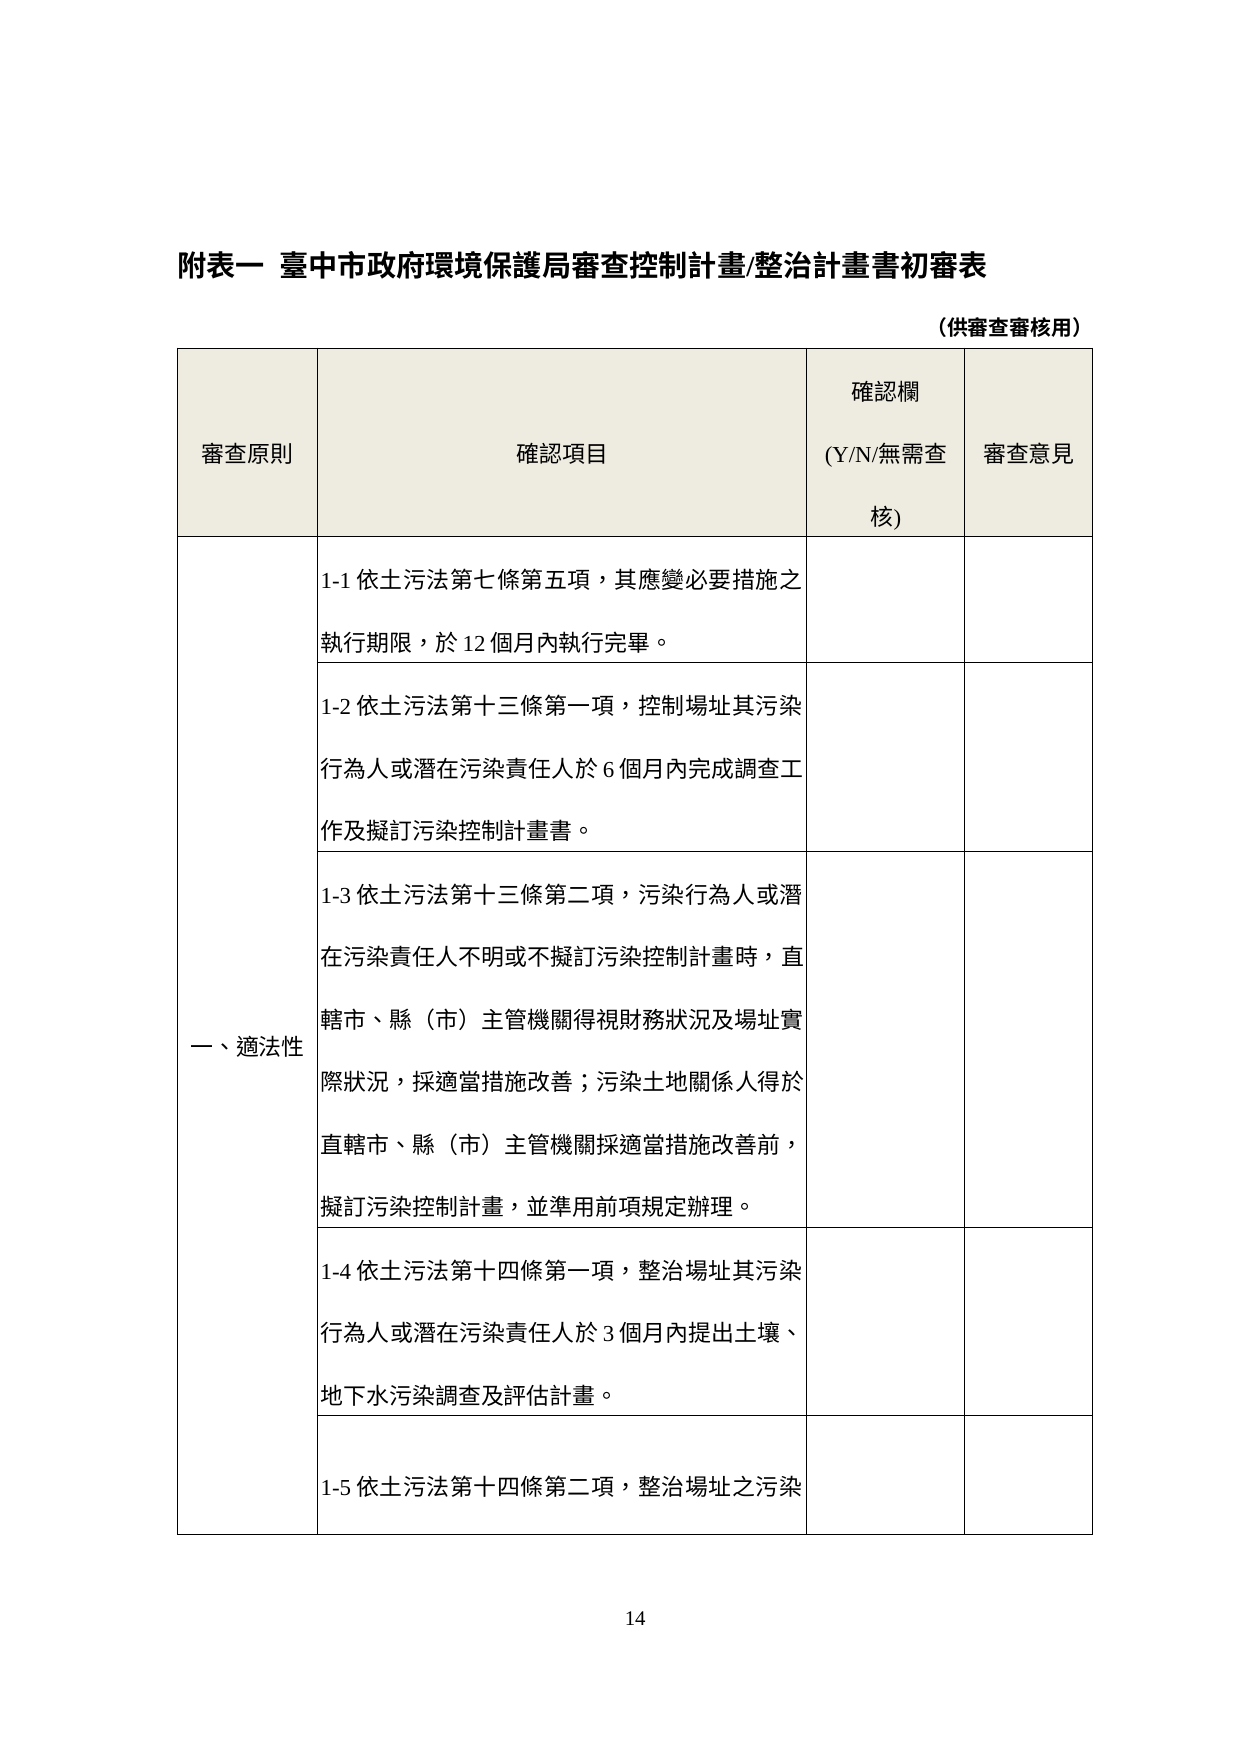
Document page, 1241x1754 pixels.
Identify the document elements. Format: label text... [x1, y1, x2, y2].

table_header 確認項目 [318, 349, 806, 536]
table_cell 一、適法性 [178, 537, 317, 1534]
table_header 確認欄 (Y/N/無需查核) [807, 349, 964, 536]
table_cell 1-1依土污法第七條第五項，其應變必要措施之執行期限，於12個月內執行完畢。 [318, 537, 806, 662]
table_cell [807, 1416, 964, 1534]
table_cell 1-4依土污法第十四條第一項，整治場址其污染行為人或潛在污染責任人於3個月內提出土壤、地下水污染調查及評估計畫。 [318, 1228, 806, 1415]
table_cell 1-5依土污法第十四條第二項，整治場址之污染 [318, 1416, 806, 1534]
table_header 審查原則 [178, 349, 317, 536]
table_cell [807, 1228, 964, 1415]
table_cell [965, 537, 1092, 662]
table_cell [965, 1416, 1092, 1534]
text 附表一 臺中市政府環境保護局審查控制計畫/整治計畫書初審表 [177, 222, 1092, 285]
table_cell [807, 663, 964, 851]
table_cell [807, 852, 964, 1227]
table_cell [965, 663, 1092, 851]
table_cell 1-2依土污法第十三條第一項，控制場址其污染行為人或潛在污染責任人於6個月內完成調查工作及擬訂污染控制計畫書。 [318, 663, 806, 851]
table_cell 1-3依土污法第十三條第二項，污染行為人或潛在污染責任人不明或不擬訂污染控制計畫時，直轄市、縣（市）主管機關得視財務狀況及場址實際狀況，採適當措施改善；污染土地關係人得於直轄市、縣（市）主管機關採適當措施改善前，擬訂污染控制計畫，並準用前項規定辦理。 [318, 852, 806, 1227]
table_header 審查意見 [965, 349, 1092, 536]
table_cell [807, 537, 964, 662]
table_cell [965, 1228, 1092, 1415]
text （供審查審核用） [177, 285, 1092, 347]
table_cell [965, 852, 1092, 1227]
